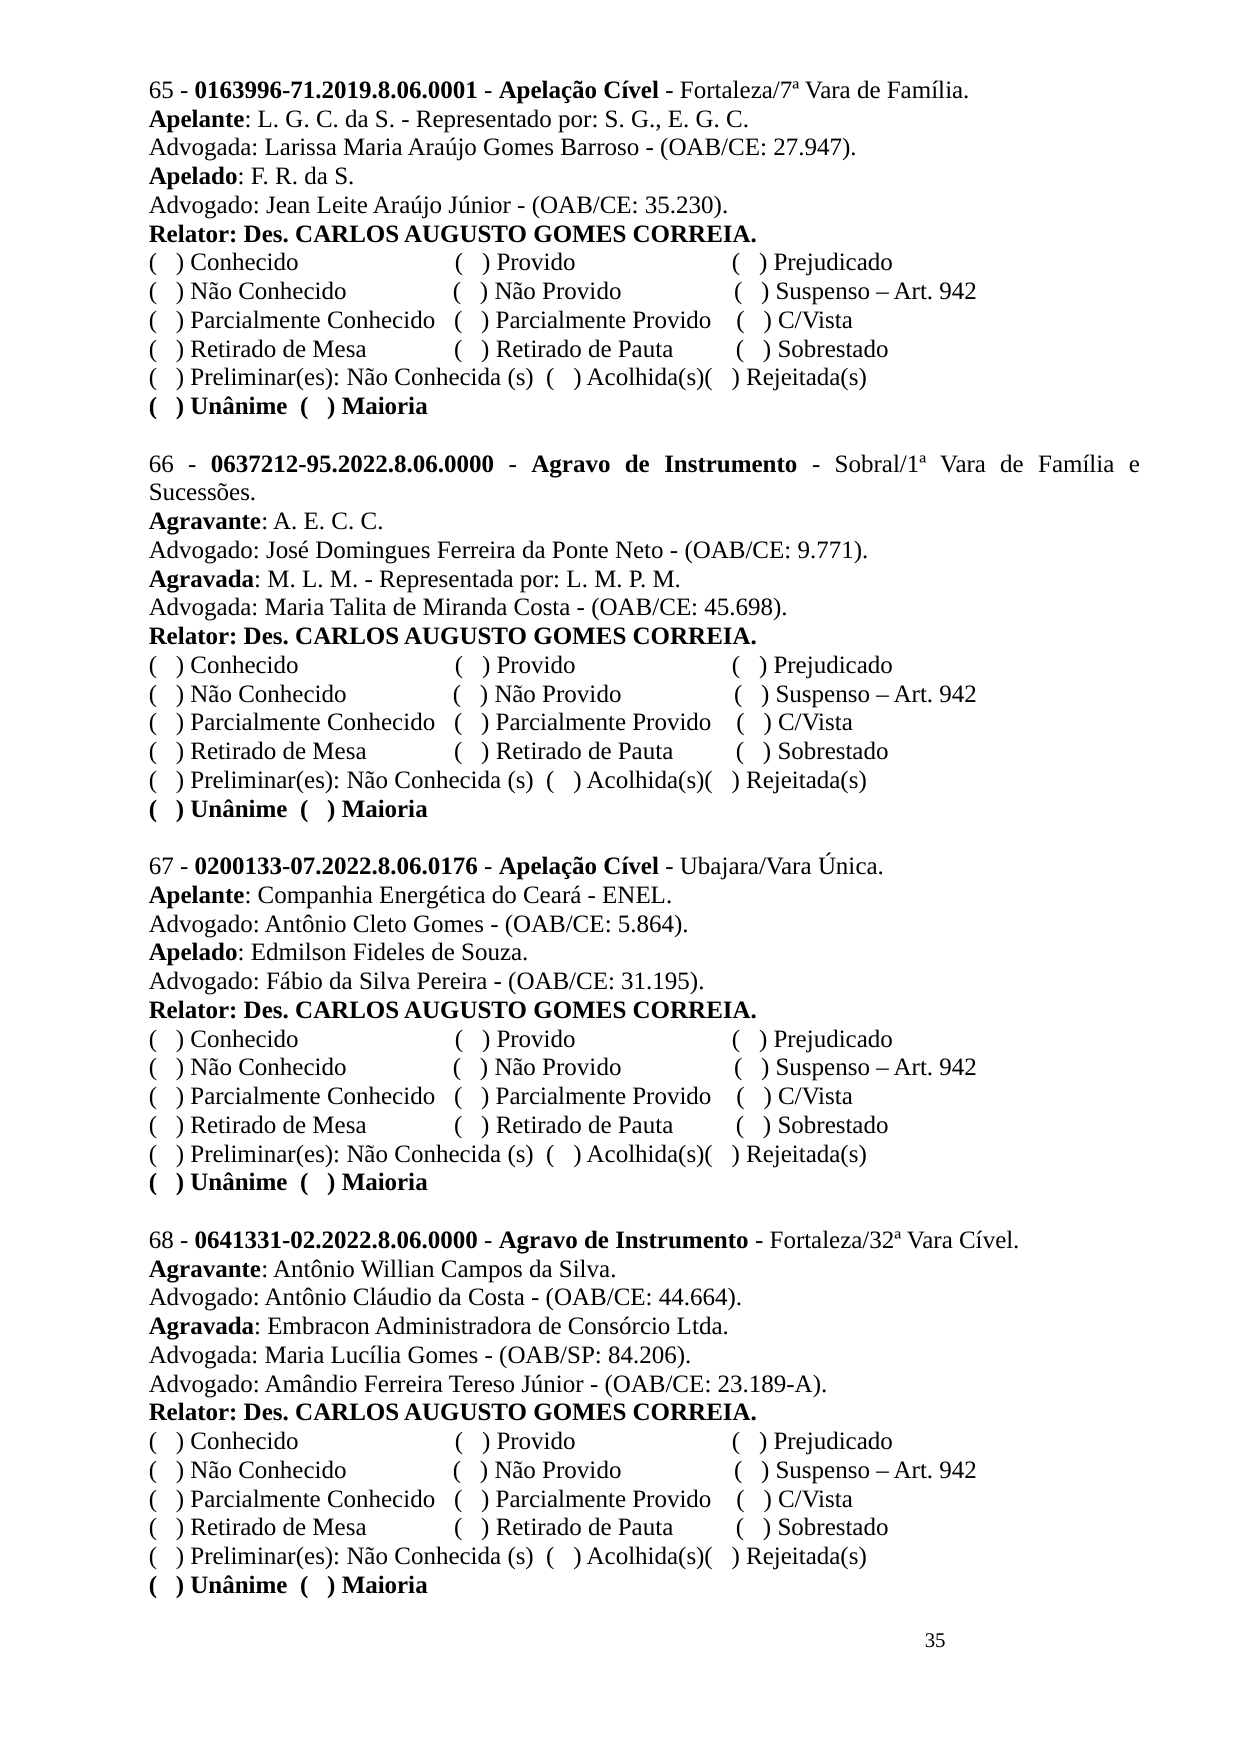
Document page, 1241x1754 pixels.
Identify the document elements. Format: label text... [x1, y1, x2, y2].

text Advogada: Larissa Maria Araújo Gomes Barroso - (OAB/CE: 27.947). [148, 132, 1141, 161]
text ( ) Retirado de Mesa ( ) Retirado de Pauta ( ) Sobrestado [148, 334, 1158, 362]
text ( ) Não Conhecido ( ) Não Provido ( ) Suspenso – Art. 942 [148, 679, 1158, 707]
text Advogado: Antônio Cleto Gomes - (OAB/CE: 5.864). [148, 909, 1141, 937]
text Advogado: Antônio Cláudio da Costa - (OAB/CE: 44.664). [148, 1282, 1141, 1311]
text ( ) Não Conhecido ( ) Não Provido ( ) Suspenso – Art. 942 [148, 1052, 1158, 1081]
text ( ) Preliminar(es): Não Conhecida (s) ( ) Acolhida(s)( ) Rejeitada(s) [148, 765, 1158, 794]
text 68 - 0641331-02.2022.8.06.0000 - Agravo de Instrumento - Fortaleza/32ª Vara Cível. [148, 1225, 1141, 1254]
text ( ) Preliminar(es): Não Conhecida (s) ( ) Acolhida(s)( ) Rejeitada(s) [148, 1139, 1158, 1167]
text ( ) Unânime ( ) Maioria [148, 391, 1158, 420]
text 66 - 0637212-95.2022.8.06.0000 - Agravo de Instrumento - Sobral/1ª Vara de Família e Sucessões. [148, 449, 1141, 506]
text Advogada: Maria Lucília Gomes - (OAB/SP: 84.206). [148, 1340, 1141, 1369]
text 67 - 0200133-07.2022.8.06.0176 - Apelação Cível - Ubajara/Vara Única. [148, 851, 1141, 880]
text Apelado: F. R. da S. [148, 161, 1141, 190]
text ( ) Unânime ( ) Maioria [148, 1570, 1158, 1599]
text ( ) Retirado de Mesa ( ) Retirado de Pauta ( ) Sobrestado [148, 1512, 1158, 1541]
text Apelante: Companhia Energética do Ceará - ENEL. [148, 880, 1141, 909]
text Relator: Des. CARLOS AUGUSTO GOMES CORREIA. [148, 219, 1141, 247]
text ( ) Retirado de Mesa ( ) Retirado de Pauta ( ) Sobrestado [148, 736, 1158, 765]
text Agravante: A. E. C. C. [148, 506, 1141, 535]
text Relator: Des. CARLOS AUGUSTO GOMES CORREIA. [148, 1397, 1141, 1426]
text Relator: Des. CARLOS AUGUSTO GOMES CORREIA. [148, 995, 1141, 1024]
text ( ) Conhecido ( ) Provido ( ) Prejudicado [148, 1426, 1141, 1455]
text ( ) Conhecido ( ) Provido ( ) Prejudicado [148, 247, 1141, 276]
text Advogado: Jean Leite Araújo Júnior - (OAB/CE: 35.230). [148, 190, 1141, 219]
text Advogado: Fábio da Silva Pereira - (OAB/CE: 31.195). [148, 966, 1141, 995]
text Advogado: Amândio Ferreira Tereso Júnior - (OAB/CE: 23.189-A). [148, 1369, 1141, 1397]
text Agravada: Embracon Administradora de Consórcio Ltda. [148, 1311, 1141, 1340]
text ( ) Unânime ( ) Maioria [148, 794, 1158, 822]
text ( ) Parcialmente Conhecido ( ) Parcialmente Provido ( ) C/Vista [148, 1081, 1158, 1110]
text ( ) Parcialmente Conhecido ( ) Parcialmente Provido ( ) C/Vista [148, 707, 1158, 736]
text ( ) Parcialmente Conhecido ( ) Parcialmente Provido ( ) C/Vista [148, 1484, 1158, 1512]
text ( ) Parcialmente Conhecido ( ) Parcialmente Provido ( ) C/Vista [148, 305, 1158, 334]
text Relator: Des. CARLOS AUGUSTO GOMES CORREIA. [148, 621, 1141, 650]
text Agravante: Antônio Willian Campos da Silva. [148, 1254, 1141, 1282]
text ( ) Conhecido ( ) Provido ( ) Prejudicado [148, 650, 1141, 679]
text Advogada: Maria Talita de Miranda Costa - (OAB/CE: 45.698). [148, 592, 1141, 621]
text 65 - 0163996-71.2019.8.06.0001 - Apelação Cível - Fortaleza/7ª Vara de Família. [148, 75, 1141, 104]
text ( ) Retirado de Mesa ( ) Retirado de Pauta ( ) Sobrestado [148, 1110, 1158, 1139]
text ( ) Não Conhecido ( ) Não Provido ( ) Suspenso – Art. 942 [148, 276, 1158, 305]
text Apelante: L. G. C. da S. - Representado por: S. G., E. G. C. [148, 104, 1141, 132]
text ( ) Unânime ( ) Maioria [148, 1167, 1158, 1196]
text Advogado: José Domingues Ferreira da Ponte Neto - (OAB/CE: 9.771). [148, 535, 1141, 564]
text ( ) Não Conhecido ( ) Não Provido ( ) Suspenso – Art. 942 [148, 1455, 1158, 1484]
text Agravada: M. L. M. - Representada por: L. M. P. M. [148, 564, 1141, 592]
text ( ) Preliminar(es): Não Conhecida (s) ( ) Acolhida(s)( ) Rejeitada(s) [148, 362, 1158, 391]
text ( ) Conhecido ( ) Provido ( ) Prejudicado [148, 1024, 1141, 1052]
text Apelado: Edmilson Fideles de Souza. [148, 937, 1141, 966]
text ( ) Preliminar(es): Não Conhecida (s) ( ) Acolhida(s)( ) Rejeitada(s) [148, 1541, 1158, 1570]
